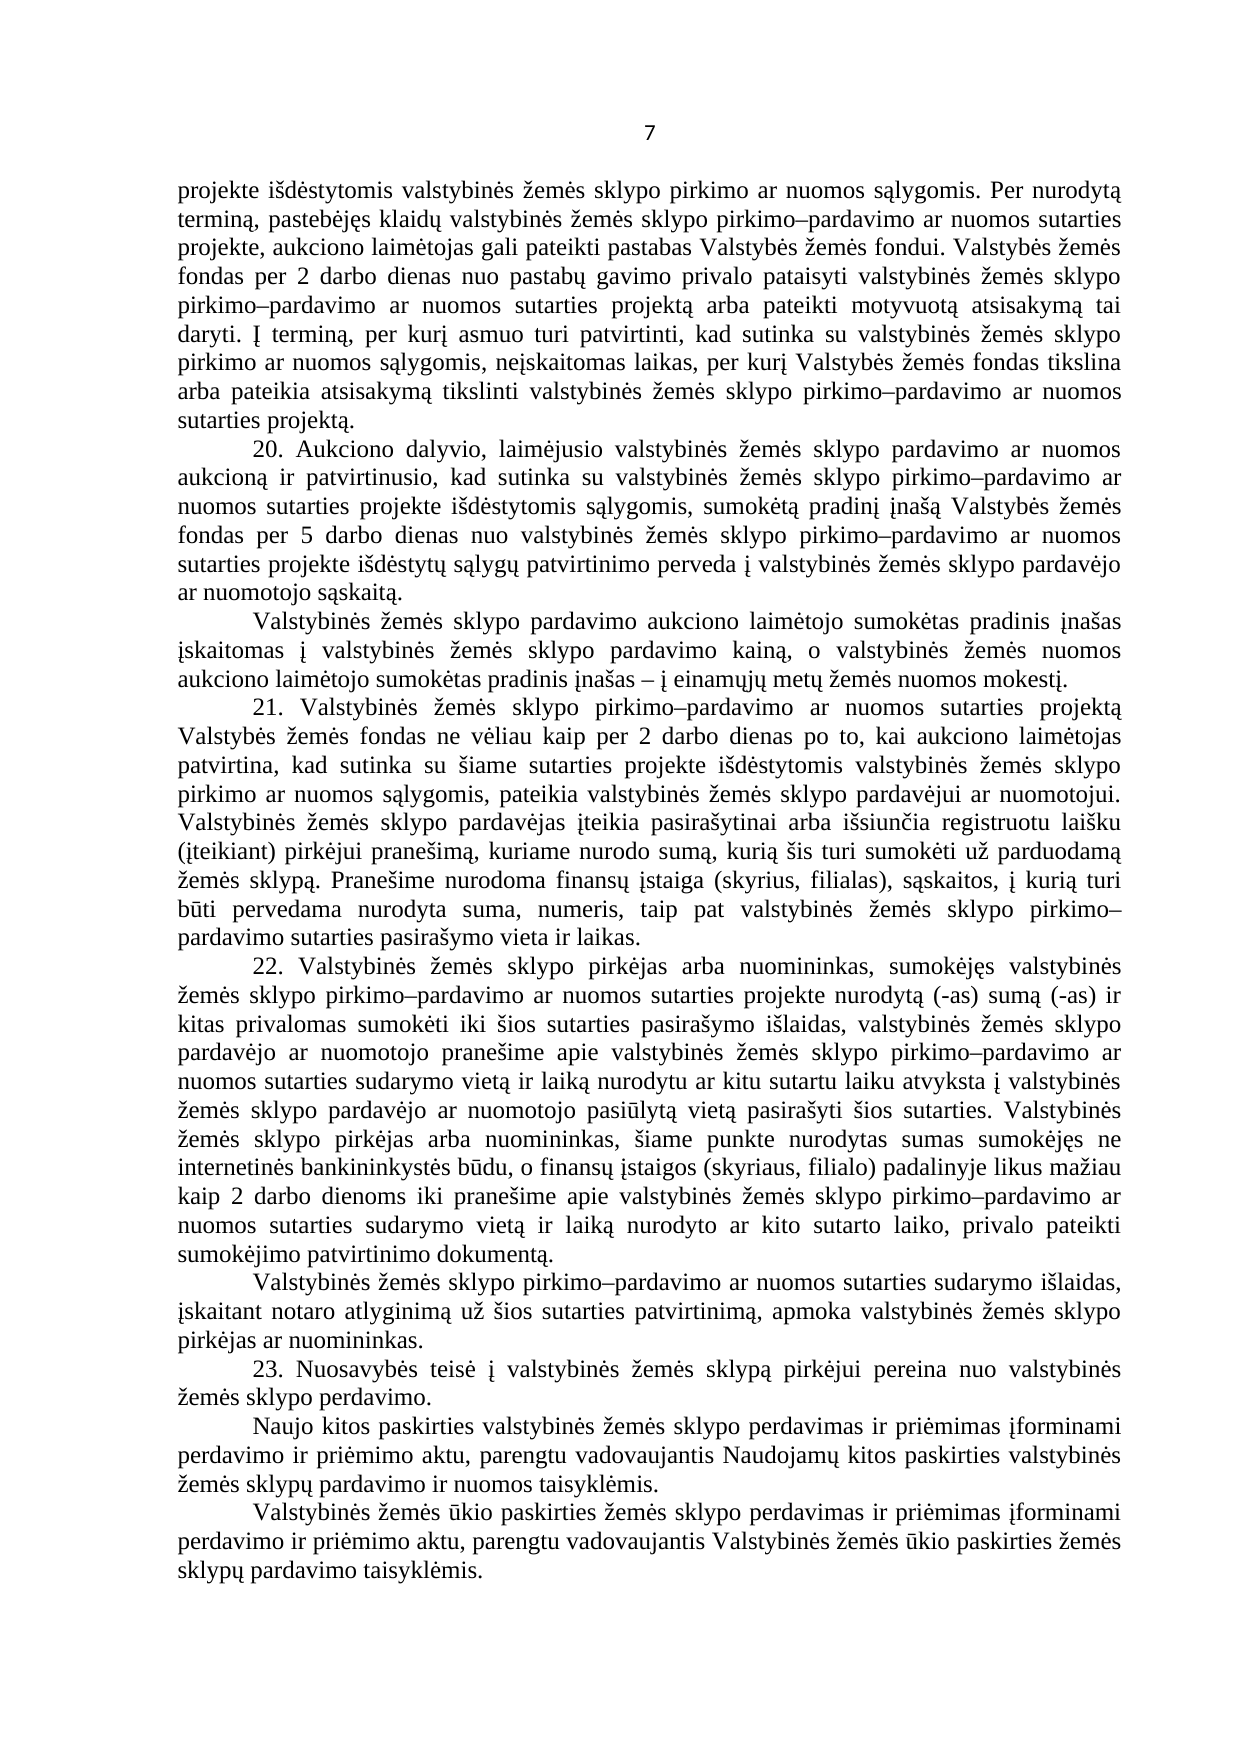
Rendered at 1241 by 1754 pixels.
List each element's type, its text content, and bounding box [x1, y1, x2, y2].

text projekte išdėstytomis valstybinės žemės sklypo pirkimo ar nuomos sąlygomis. Per nurodytą terminą, pastebėjęs klaidų valstybinės žemės sklypo pirkimo–pardavimo ar nuomos sutarties projekte, aukciono laimėtojas gali pateikti pastabas Valstybės žemės fondui. Valstybės žemės fondas per 2 darbo dienas nuo pastabų gavimo privalo pataisyti valstybinės žemės sklypo pirkimo–pardavimo ar nuomos sutarties projektą arba pateikti motyvuotą atsisakymą tai daryti. Į terminą, per kurį asmuo turi patvirtinti, kad sutinka su valstybinės žemės sklypo pirkimo ar nuomos sąlygomis, neįskaitomas laikas, per kurį Valstybės žemės fondas tikslina arba pateikia atsisakymą tikslinti valstybinės žemės sklypo pirkimo–pardavimo ar nuomos sutarties projektą. [177, 175, 1122, 434]
text Naujo kitos paskirties valstybinės žemės sklypo perdavimas ir priėmimas įforminami perdavimo ir priėmimo aktu, parengtu vadovaujantis Naudojamų kitos paskirties valstybinės žemės sklypų pardavimo ir nuomos taisyklėmis. [177, 1411, 1122, 1497]
text 20. Aukciono dalyvio, laimėjusio valstybinės žemės sklypo pardavimo ar nuomos aukcioną ir patvirtinusio, kad sutinka su valstybinės žemės sklypo pirkimo–pardavimo ar nuomos sutarties projekte išdėstytomis sąlygomis, sumokėtą pradinį įnašą Valstybės žemės fondas per 5 darbo dienas nuo valstybinės žemės sklypo pirkimo–pardavimo ar nuomos sutarties projekte išdėstytų sąlygų patvirtinimo perveda į valstybinės žemės sklypo pardavėjo ar nuomotojo sąskaitą. [177, 434, 1122, 606]
text 23. Nuosavybės teisė į valstybinės žemės sklypą pirkėjui pereina nuo valstybinės žemės sklypo perdavimo. [177, 1354, 1122, 1411]
text 22. Valstybinės žemės sklypo pirkėjas arba nuomininkas, sumokėjęs valstybinės žemės sklypo pirkimo–pardavimo ar nuomos sutarties projekte nurodytą (-as) sumą (-as) ir kitas privalomas sumokėti iki šios sutarties pasirašymo išlaidas, valstybinės žemės sklypo pardavėjo ar nuomotojo pranešime apie valstybinės žemės sklypo pirkimo–pardavimo ar nuomos sutarties sudarymo vietą ir laiką nurodytu ar kitu sutartu laiku atvyksta į valstybinės žemės sklypo pardavėjo ar nuomotojo pasiūlytą vietą pasirašyti šios sutarties. Valstybinės žemės sklypo pirkėjas arba nuomininkas, šiame punkte nurodytas sumas sumokėjęs ne internetinės bankininkystės būdu, o finansų įstaigos (skyriaus, filialo) padalinyje likus mažiau kaip 2 darbo dienoms iki pranešime apie valstybinės žemės sklypo pirkimo–pardavimo ar nuomos sutarties sudarymo vietą ir laiką nurodyto ar kito sutarto laiko, privalo pateikti sumokėjimo patvirtinimo dokumentą. [177, 951, 1122, 1267]
text Valstybinės žemės ūkio paskirties žemės sklypo perdavimas ir priėmimas įforminami perdavimo ir priėmimo aktu, parengtu vadovaujantis Valstybinės žemės ūkio paskirties žemės sklypų pardavimo taisyklėmis. [177, 1497, 1122, 1584]
text 21. Valstybinės žemės sklypo pirkimo–pardavimo ar nuomos sutarties projektą Valstybės žemės fondas ne vėliau kaip per 2 darbo dienas po to, kai aukciono laimėtojas patvirtina, kad sutinka su šiame sutarties projekte išdėstytomis valstybinės žemės sklypo pirkimo ar nuomos sąlygomis, pateikia valstybinės žemės sklypo pardavėjui ar nuomotojui. Valstybinės žemės sklypo pardavėjas įteikia pasirašytinai arba išsiunčia registruotu laišku (įteikiant) pirkėjui pranešimą, kuriame nurodo sumą, kurią šis turi sumokėti už parduodamą žemės sklypą. Pranešime nurodoma finansų įstaiga (skyrius, filialas), sąskaitos, į kurią turi būti pervedama nurodyta suma, numeris, taip pat valstybinės žemės sklypo pirkimo–pardavimo sutarties pasirašymo vieta ir laikas. [177, 692, 1122, 951]
text Valstybinės žemės sklypo pirkimo–pardavimo ar nuomos sutarties sudarymo išlaidas, įskaitant notaro atlyginimą už šios sutarties patvirtinimą, apmoka valstybinės žemės sklypo pirkėjas ar nuomininkas. [177, 1267, 1122, 1354]
text Valstybinės žemės sklypo pardavimo aukciono laimėtojo sumokėtas pradinis įnašas įskaitomas į valstybinės žemės sklypo pardavimo kainą, o valstybinės žemės nuomos aukciono laimėtojo sumokėtas pradinis įnašas – į einamųjų metų žemės nuomos mokestį. [177, 606, 1122, 692]
